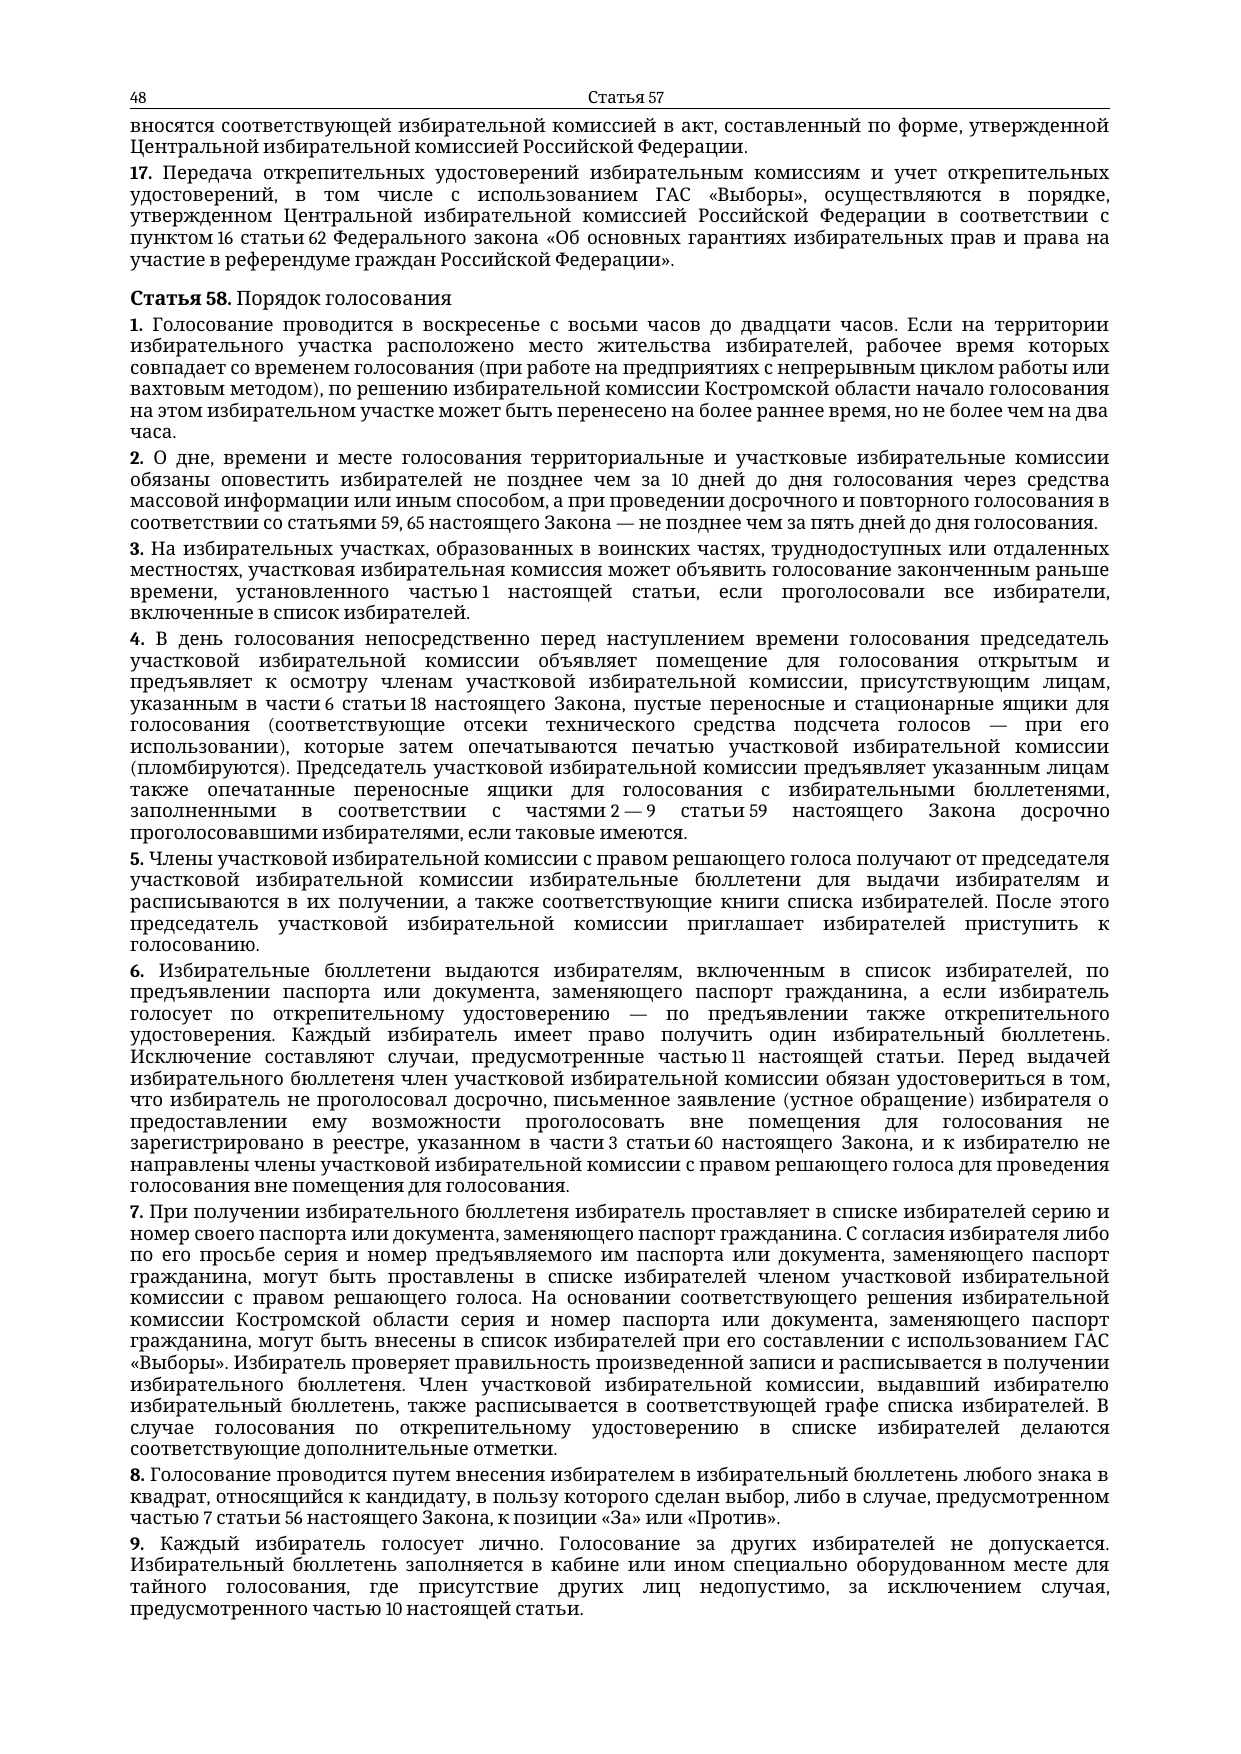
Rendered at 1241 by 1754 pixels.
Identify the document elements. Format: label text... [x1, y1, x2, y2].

text 6. Избирательные бюллетени выдаются избирателям, включенным в список избирателей, по предъявлении паспорта или документа, заменяющего паспорт гражданина, а если избиратель голосует по открепительному удостоверению — по предъявлении также открепительного удостоверения. Каждый избиратель имеет право получить один избирательный бюллетень. Исключение составляют случаи, предусмотренные частью 11 настоящей статьи. Перед выдачей избирательного бюллетеня член участковой избирательной комиссии обязан удостовериться в том, что избиратель не проголосовал досрочно, письменное заявление (устное обращение) избирателя о предоставлении ему возможности проголосовать вне помещения для голосования не зарегистрировано в реестре, указанном в части 3 статьи 60 настоящего Закона, и к избирателю не направлены члены участковой избирательной комиссии с правом решающего голоса для проведения голосования вне помещения для голосования. [130, 960, 1110, 1197]
text 4. В день голосования непосредственно перед наступлением времени голосования председатель участковой избирательной комиссии объявляет помещение для голосования открытым и предъявляет к осмотру членам участковой избирательной комиссии, присутствующим лицам, указанным в части 6 статьи 18 настоящего Закона, пустые переносные и стационарные ящики для голосования (соответствующие отсеки технического средства подсчета голосов — при его использовании), которые затем опечатываются печатью участковой избирательной комиссии (пломбируются). Председатель участковой избирательной комиссии предъявляет указанным лицам также опечатанные переносные ящики для голосования с избирательными бюллетенями, заполненными в соответствии с частями 2 — 9 статьи 59 настоящего Закона досрочно проголосовавшими избирателями, если таковые имеются. [130, 628, 1110, 844]
text 9. Каждый избиратель голосует лично. Голосование за других избирателей не допускается. Избирательный бюллетень заполняется в кабине или ином специально оборудованном месте для тайного голосования, где присутствие других лиц недопустимо, за исключением случая, предусмотренного частью 10 настоящей статьи. [130, 1533, 1110, 1620]
text 5. Члены участковой избирательной комиссии с правом решающего голоса получают от председателя участковой избирательной комиссии избирательные бюллетени для выдачи избирателям и расписываются в их получении, а также соответствующие книги списка избирателей. После этого председатель участковой избирательной комиссии приглашает избирателей приступить к голосованию. [130, 848, 1110, 956]
subtitle Статья 58. Порядок голосования [130, 287, 1110, 310]
text 1. Голосование проводится в воскресенье с восьми часов до двадцати часов. Если на территории избирательного участка расположено место жительства избирателей, рабочее время которых совпадает со временем голосования (при работе на предприятиях с непрерывным циклом работы или вахтовым методом), по решению избирательной комиссии Костромской области начало голосования на этом избирательном участке может быть перенесено на более раннее время, но не более чем на два часа. [130, 314, 1110, 443]
text 17. Передача открепительных удостоверений избирательным комиссиям и учет открепительных удостоверений, в том числе с использованием ГАС «Выборы», осуществляются в порядке, утвержденном Центральной избирательной комиссией Российской Федерации в соответствии с пунктом 16 статьи 62 Федерального закона «Об основных гарантиях избирательных прав и права на участие в референдуме граждан Российской Федерации». [130, 163, 1110, 271]
text 3. На избирательных участках, образованных в воинских частях, труднодоступных или отдаленных местностях, участковая избирательная комиссия может объявить голосование законченным раньше времени, установленного частью 1 настоящей статьи, если проголосовали все избиратели, включенные в список избирателей. [130, 538, 1110, 624]
text 8. Голосование проводится путем внесения избирателем в избирательный бюллетень любого знака в квадрат, относящийся к кандидату, в пользу которого сделан выбор, либо в случае, предусмотренном частью 7 статьи 56 настоящего Закона, к позиции «За» или «Против». [130, 1464, 1110, 1529]
text вносятся соответствующей избирательной комиссией в акт, составленный по форме, утвержденной Центральной избирательной комиссией Российской Федерации. [130, 116, 1110, 159]
text 2. О дне, времени и месте голосования территориальные и участковые избирательные комиссии обязаны оповестить избирателей не позднее чем за 10 дней до дня голосования через средства массовой информации или иным способом, а при проведении досрочного и повторного голосования в соответствии со статьями 59, 65 настоящего Закона — не позднее чем за пять дней до дня голосования. [130, 448, 1110, 534]
text 7. При получении избирательного бюллетеня избиратель проставляет в списке избирателей серию и номер своего паспорта или документа, заменяющего паспорт гражданина. С согласия избирателя либо по его просьбе серия и номер предъявляемого им паспорта или документа, заменяющего паспорт гражданина, могут быть проставлены в списке избирателей членом участковой избирательной комиссии с правом решающего голоса. На основании соответствующего решения избирательной комиссии Костромской области серия и номер паспорта или документа, заменяющего паспорт гражданина, могут быть внесены в список избирателей при его составлении с использованием ГАС «Выборы». Избиратель проверяет правильность произведенной записи и расписывается в получении избирательного бюллетеня. Член участковой избирательной комиссии, выдавший избирателю избирательный бюллетень, также расписывается в соответствующей графе списка избирателей. В случае голосования по открепительному удостоверению в списке избирателей делаются соответствующие дополнительные отметки. [130, 1202, 1110, 1460]
